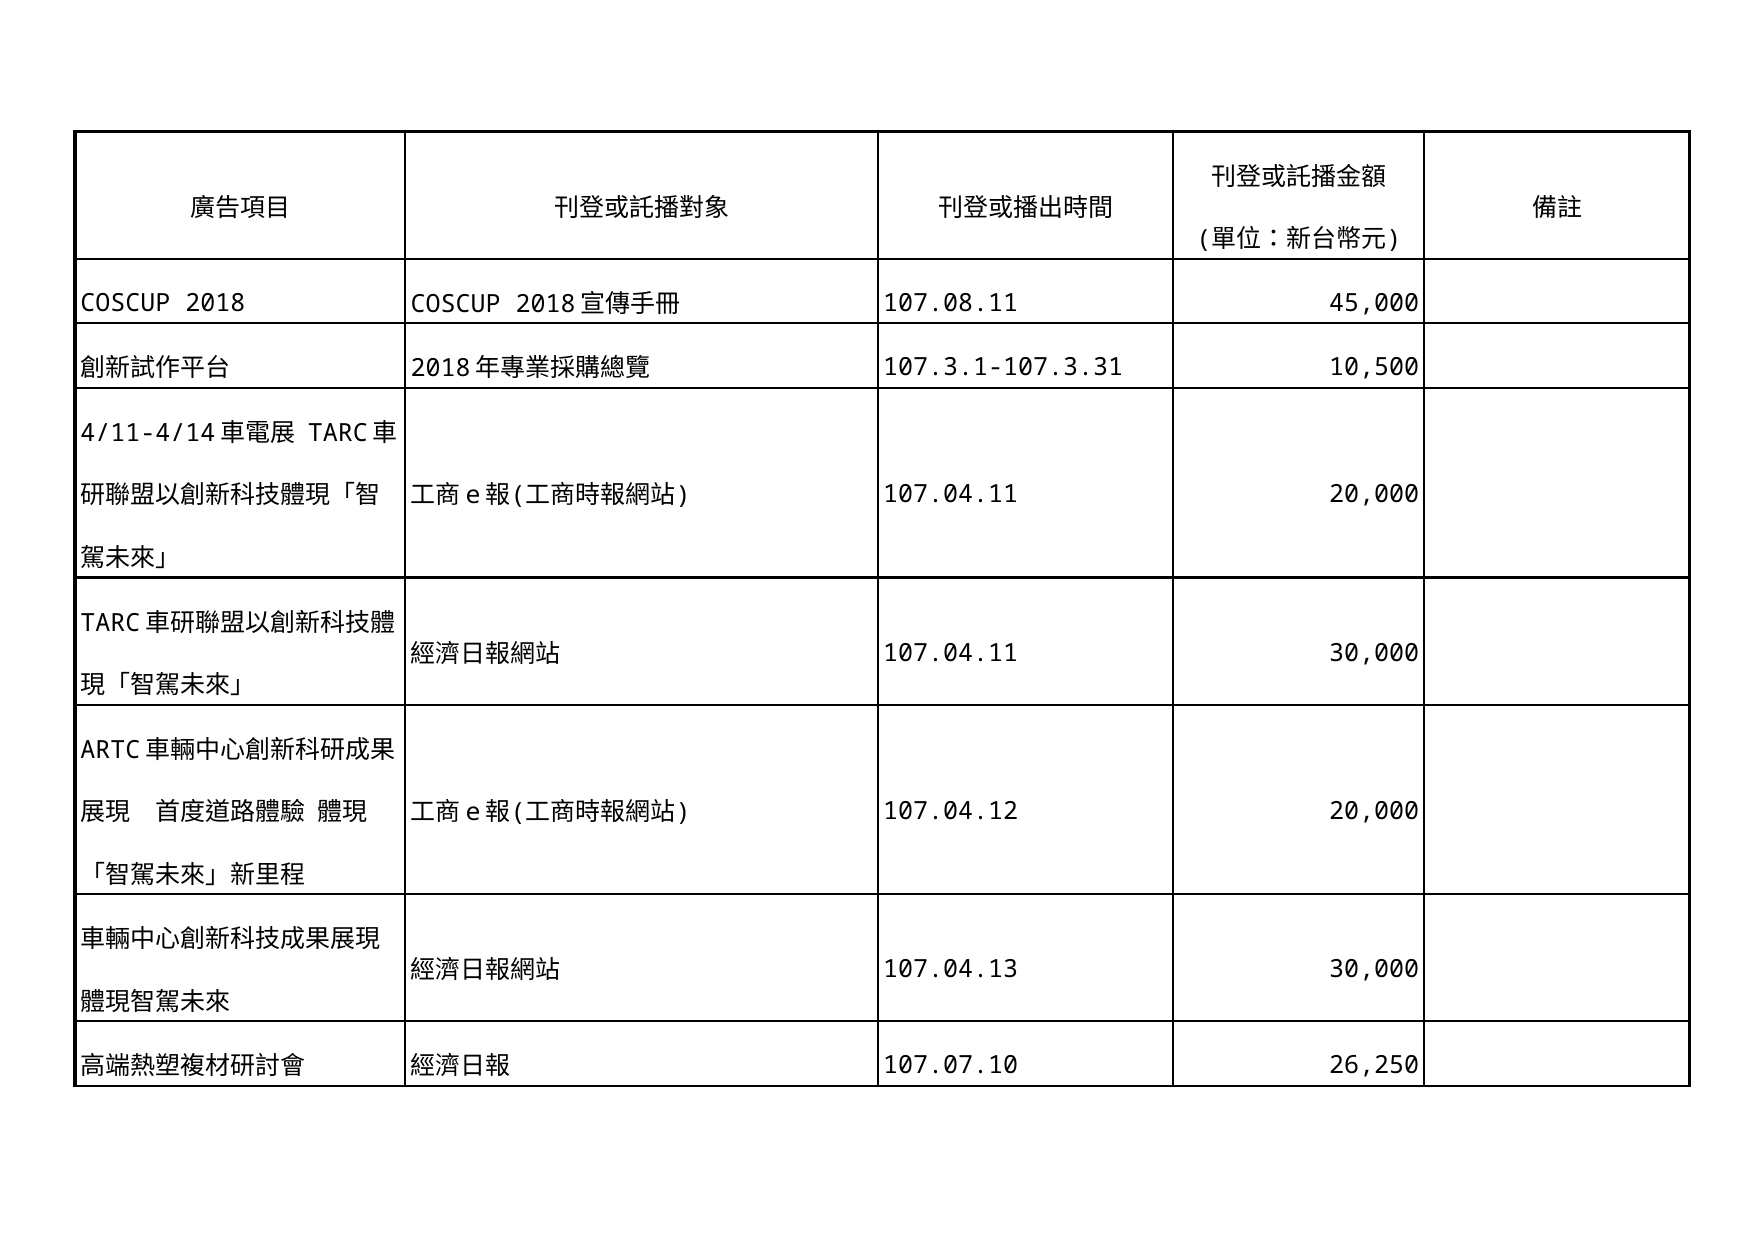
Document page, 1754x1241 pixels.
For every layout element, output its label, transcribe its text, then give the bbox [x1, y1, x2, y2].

table_cell 107.08.11 [879, 260, 1172, 322]
table_cell TARC車研聯盟以創新科技體現「智駕未來」 [77, 579, 404, 703]
table_cell 工商e報(工商時報網站) [406, 706, 877, 893]
table_cell 20,000 [1174, 389, 1423, 576]
table_cell 45,000 [1174, 260, 1423, 322]
table_cell 30,000 [1174, 579, 1423, 703]
table_header 廣告項目 [77, 133, 404, 258]
table_cell 高端熱塑複材研討會 [77, 1022, 404, 1085]
table_cell ARTC車輛中心創新科研成果展現 首度道路體驗 體現「智駕未來」新里程 [77, 706, 404, 893]
table_cell 經濟日報 [406, 1022, 877, 1085]
table_cell 30,000 [1174, 895, 1423, 1020]
table_cell 經濟日報網站 [406, 895, 877, 1020]
table_cell [1425, 324, 1688, 387]
table_cell 創新試作平台 [77, 324, 404, 387]
table_cell 20,000 [1174, 706, 1423, 893]
table_cell COSCUP 2018宣傳手冊 [406, 260, 877, 322]
table_cell [1425, 1022, 1688, 1085]
table_header 刊登或託播對象 [406, 133, 877, 258]
table_cell [1425, 895, 1688, 1020]
table_header 備註 [1425, 133, 1688, 258]
table_cell 車輛中心創新科技成果展現 體現智駕未來 [77, 895, 404, 1020]
table_cell 2018年專業採購總覽 [406, 324, 877, 387]
table_cell 107.3.1-107.3.31 [879, 324, 1172, 387]
table_cell 107.04.12 [879, 706, 1172, 893]
table_cell 10,500 [1174, 324, 1423, 387]
table_cell 26,250 [1174, 1022, 1423, 1085]
table_cell [1425, 706, 1688, 893]
table_cell 工商e報(工商時報網站) [406, 389, 877, 576]
table_cell 107.04.11 [879, 579, 1172, 703]
table_cell COSCUP 2018 [77, 260, 404, 322]
table_cell 107.04.11 [879, 389, 1172, 576]
table_cell 107.04.13 [879, 895, 1172, 1020]
table_cell [1425, 260, 1688, 322]
table_cell 107.07.10 [879, 1022, 1172, 1085]
table_cell [1425, 389, 1688, 576]
table_header 刊登或託播金額 (單位：新台幣元) [1174, 133, 1423, 258]
table_header 刊登或播出時間 [879, 133, 1172, 258]
table_cell [1425, 579, 1688, 703]
table_cell 經濟日報網站 [406, 579, 877, 703]
table_cell 4/11-4/14車電展 TARC車研聯盟以創新科技體現「智駕未來」 [77, 389, 404, 576]
